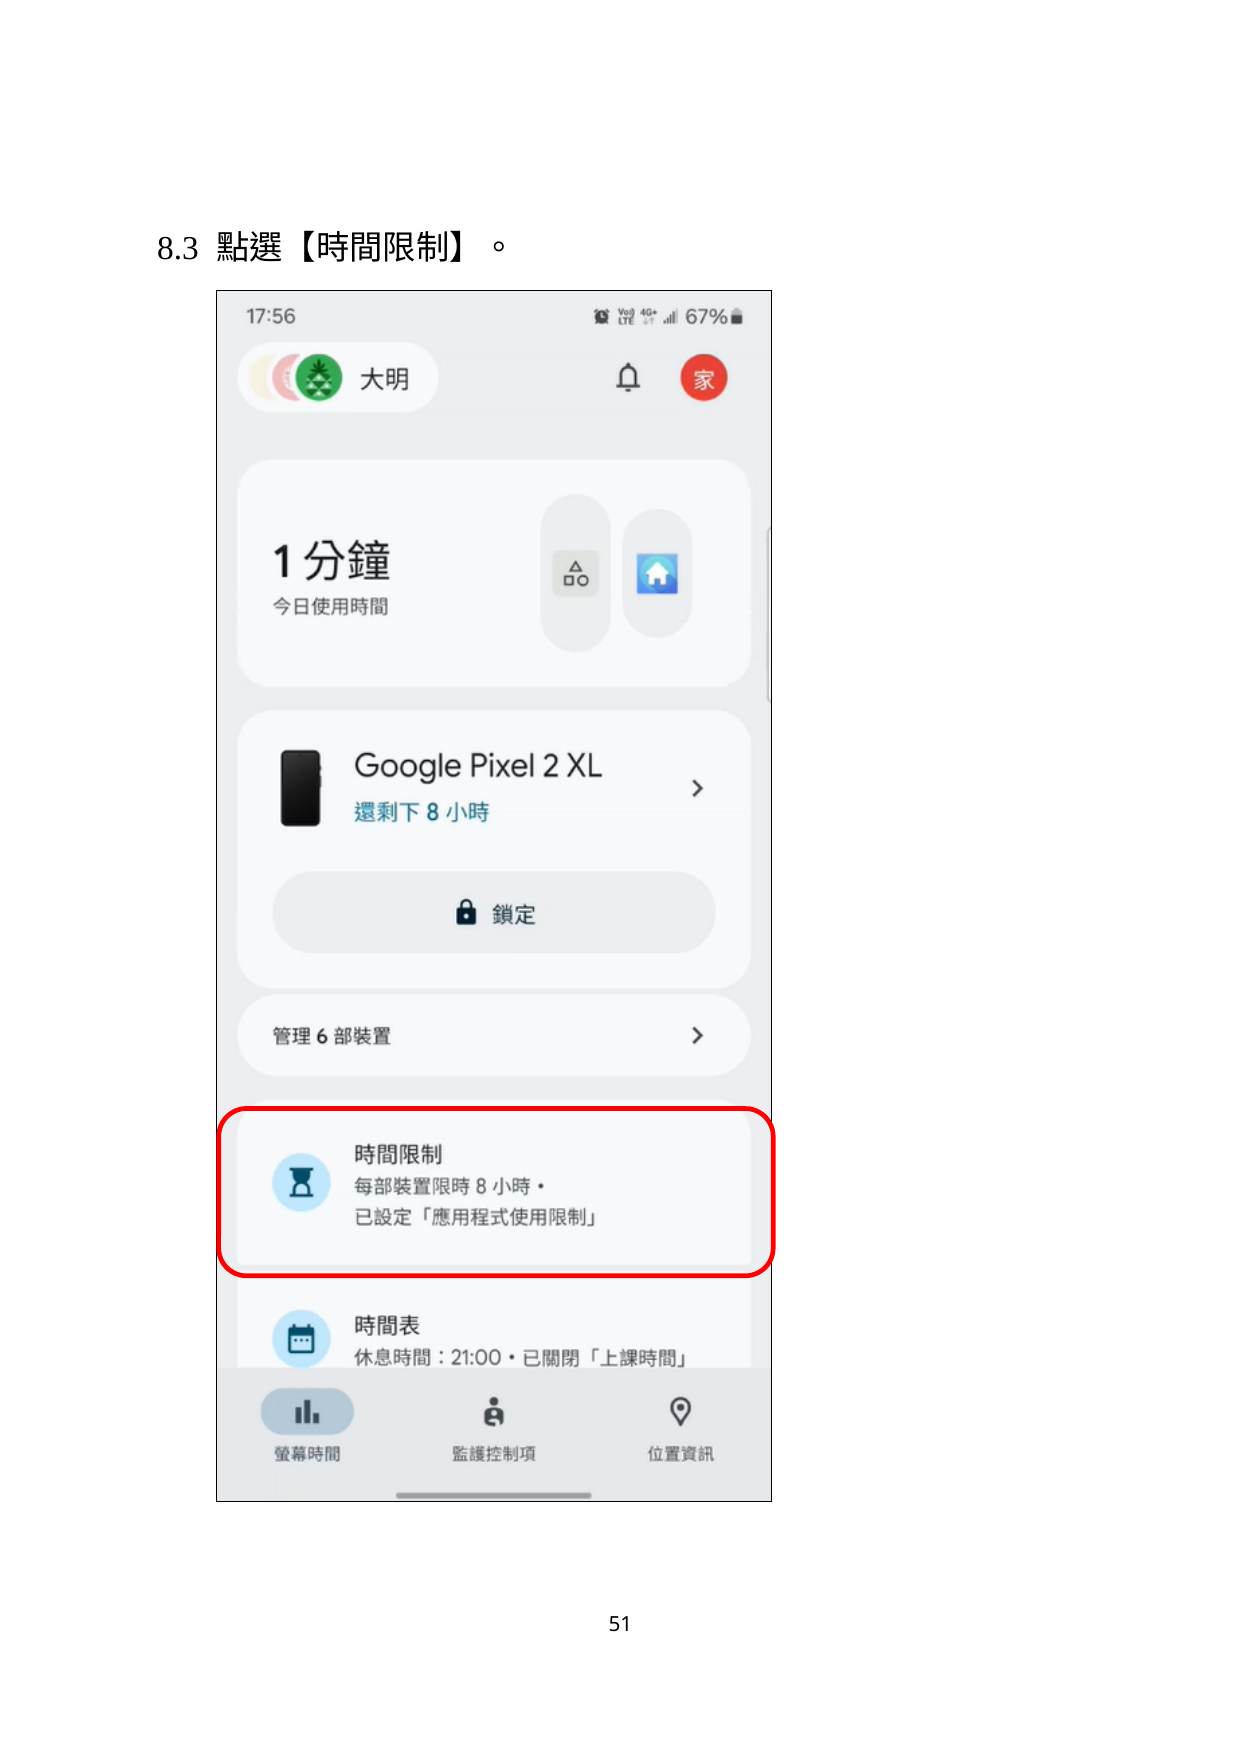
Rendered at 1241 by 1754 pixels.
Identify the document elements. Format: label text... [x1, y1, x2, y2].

list 點選【時間限制】。 [157, 208, 1128, 283]
picture [217, 1258, 771, 1501]
picture [221, 1111, 770, 1273]
picture [217, 291, 771, 1126]
